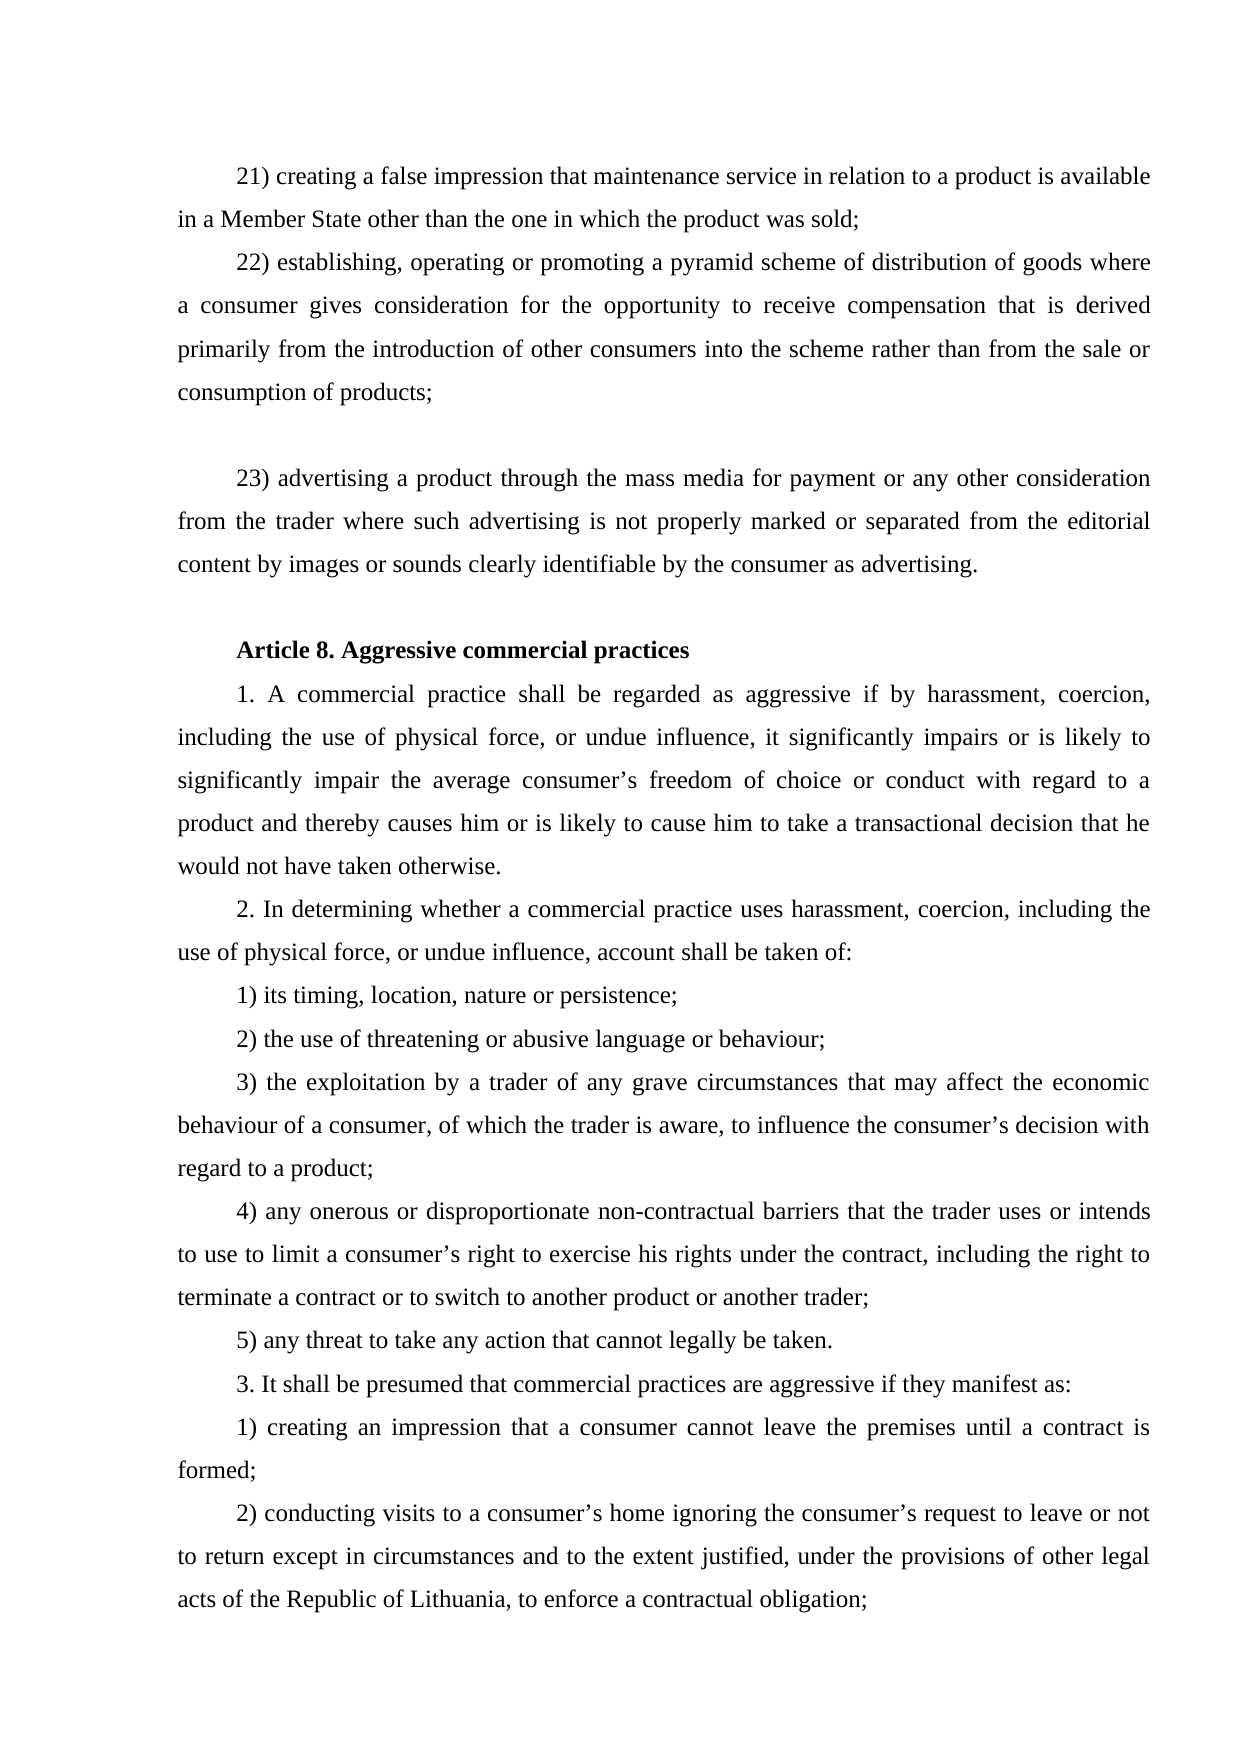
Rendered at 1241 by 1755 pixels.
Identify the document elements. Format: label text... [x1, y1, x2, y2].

text 4) any onerous or disproportionate non-contractual barriers that the trader uses or intends to use to limit a consumer’s right to exercise his rights under the contract, including the right to terminate a contract or to switch to another product or another trader; [177, 1196, 1152, 1311]
text 3. It shall be presumed that commercial practices are aggressive if they manifest as: [177, 1369, 1152, 1397]
text 2. In determining whether a commercial practice uses harassment, coercion, including the use of physical force, or undue influence, account shall be taken of: [177, 894, 1152, 966]
text 1) its timing, location, nature or persistence; [177, 981, 1152, 1009]
text 2) the use of threatening or abusive language or behaviour; [177, 1024, 1152, 1052]
text 2) conducting visits to a consumer’s home ignoring the consumer’s request to leave or not to return except in circumstances and to the extent justified, under the provisions of other legal acts of the Republic of Lithuania, to enforce a contractual obligation; [177, 1498, 1152, 1613]
text 1. A commercial practice shall be regarded as aggressive if by harassment, coercion, including the use of physical force, or undue influence, it significantly impairs or is likely to significantly impair the average consumer’s freedom of choice or conduct with regard to a product and thereby causes him or is likely to cause him to take a transactional decision that he would not have taken otherwise. [177, 679, 1152, 880]
text 23) advertising a product through the mass media for payment or any other consideration from the trader where such advertising is not properly marked or separated from the editorial content by images or sounds clearly identifiable by the consumer as advertising. [177, 463, 1152, 578]
text 21) creating a false impression that maintenance service in relation to a product is available in a Member State other than the one in which the product was sold; [177, 161, 1152, 233]
text 3) the exploitation by a trader of any grave circumstances that may affect the economic behaviour of a consumer, of which the trader is aware, to influence the consumer’s decision with regard to a product; [177, 1067, 1152, 1182]
text 22) establishing, operating or promoting a pyramid scheme of distribution of goods where a consumer gives consideration for the opportunity to receive compensation that is derived primarily from the introduction of other consumers into the scheme rather than from the sale or consumption of products; [177, 247, 1152, 406]
text Article 8. Aggressive commercial practices [177, 636, 1152, 664]
text 5) any threat to take any action that cannot legally be taken. [177, 1326, 1152, 1354]
text 1) creating an impression that a consumer cannot leave the premises until a contract is formed; [177, 1412, 1152, 1484]
